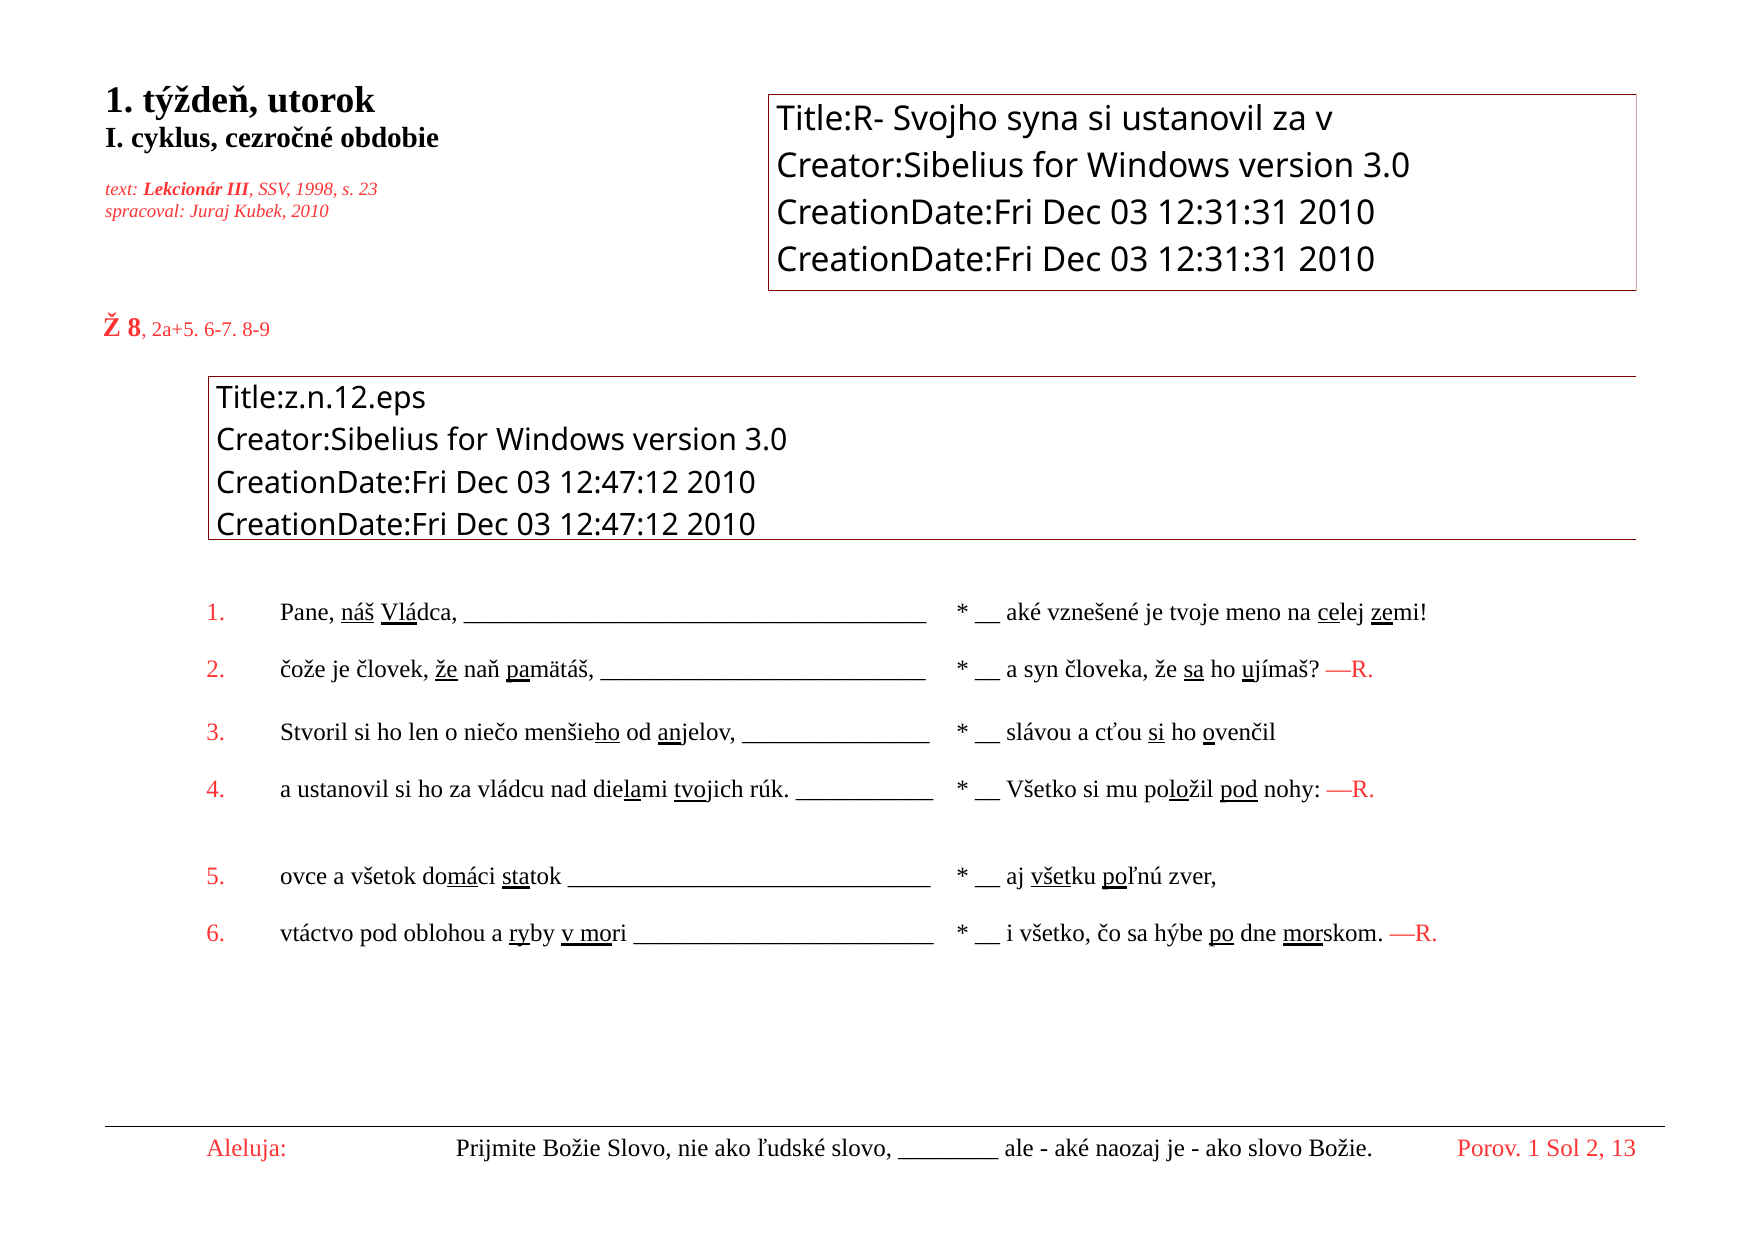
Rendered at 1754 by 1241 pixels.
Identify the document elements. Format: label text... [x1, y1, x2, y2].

text 5. ovce a všetok domáci statok _____________________________ * __ aj všetku poľnú zver, [206, 861, 1636, 889]
text 2. čože je človek, že naň pamätáš, __________________________ * __ a syn človeka, že sa ho ujímaš? —R. [206, 654, 1636, 683]
text 3. Stvoril si ho len o niečo menšieho od anjelov, _______________ * __ slávou a cťou si ho ovenčil [206, 717, 1636, 746]
text 6. vtáctvo pod oblohou a ryby v mori ________________________ * __ i všetko, čo sa hýbe po dne morskom. —R. [206, 918, 1636, 947]
text 4. a ustanovil si ho za vládcu nad dielami tvojich rúk. ___________ * __ Všetko si mu položil pod nohy: —R. [206, 774, 1636, 803]
text 1. Pane, náš Vládca, _____________________________________ * __ aké vznešené je tvoje meno na celej zemi! [206, 597, 1636, 626]
